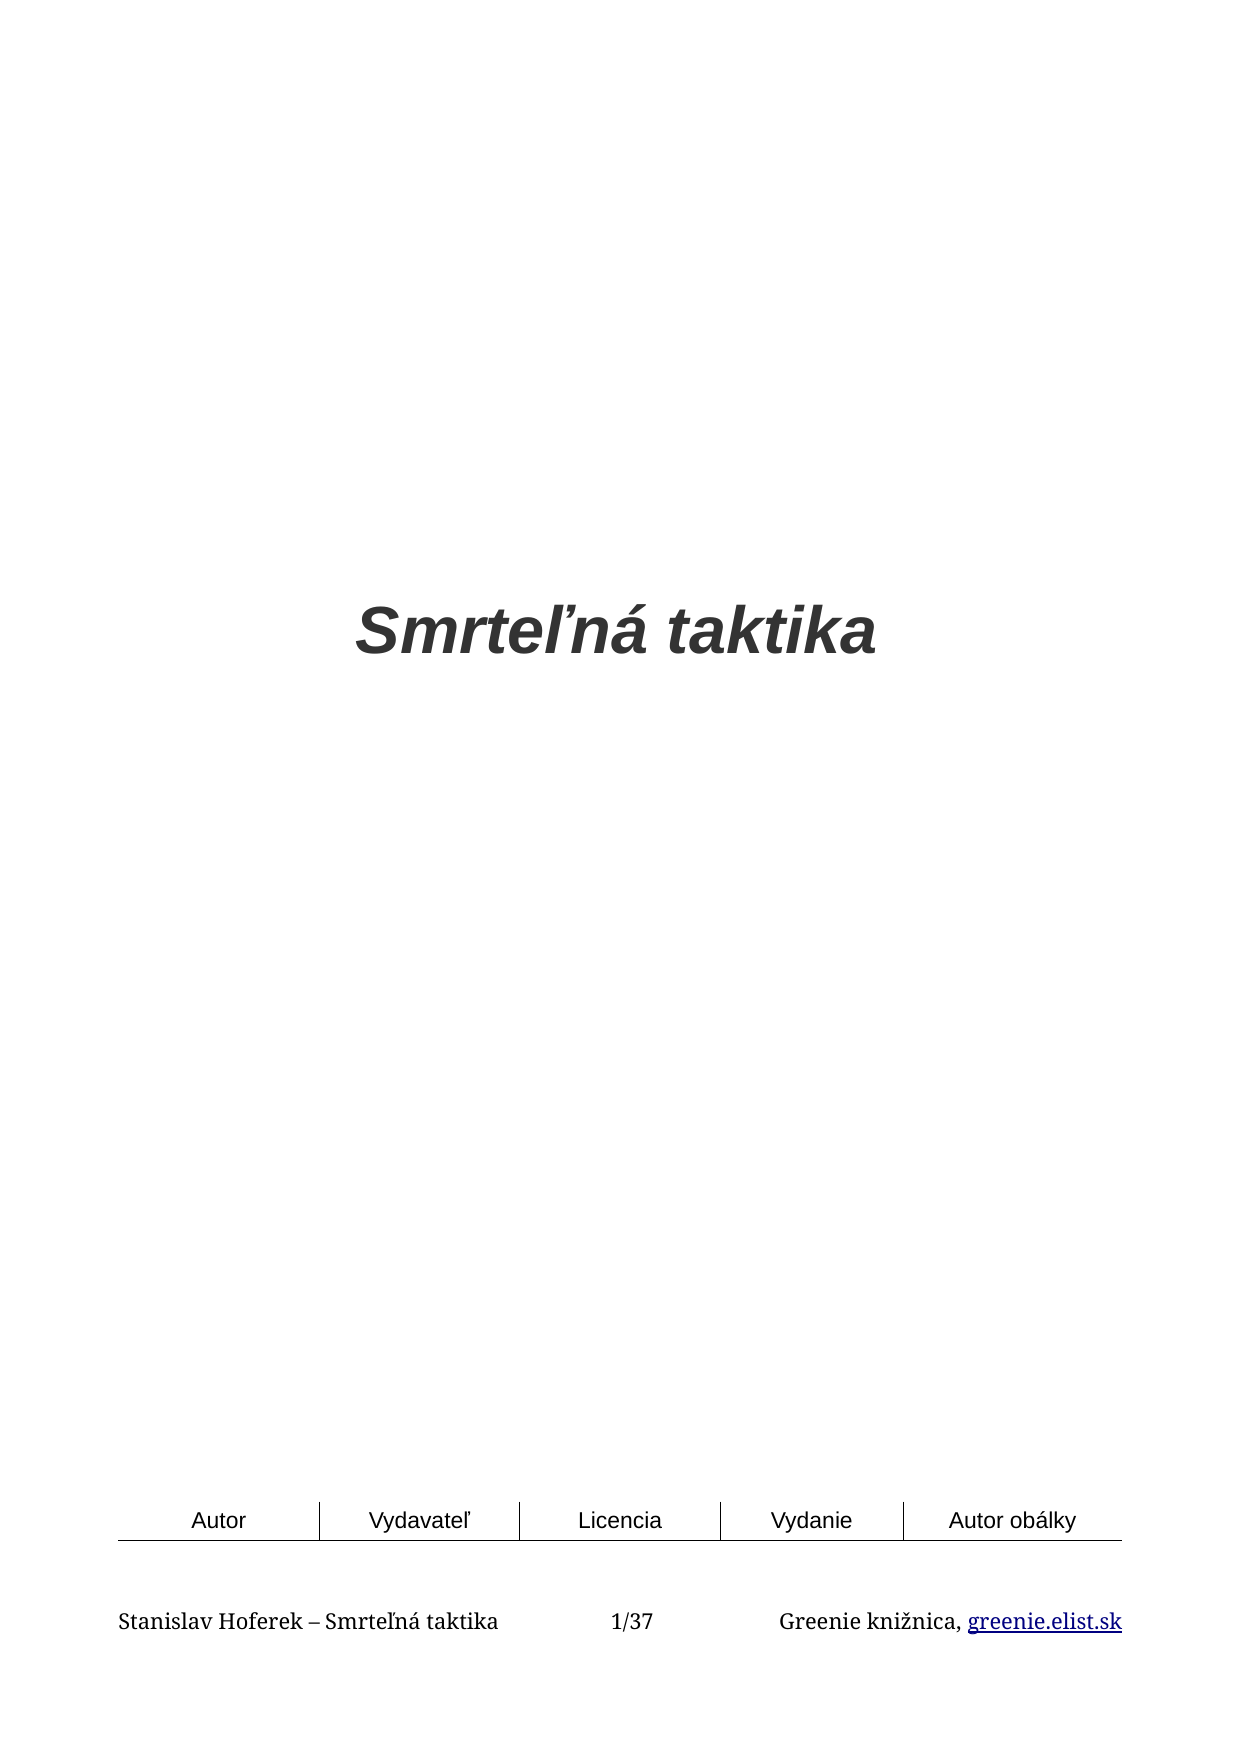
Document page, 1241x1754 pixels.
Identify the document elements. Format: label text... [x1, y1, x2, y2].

subtitle Smrteľná taktika [118, 591, 1122, 667]
table_header Autor obálky [904, 1502, 1122, 1539]
table_header Licencia [520, 1502, 720, 1539]
table_header Vydanie [721, 1502, 903, 1539]
table_header Vydavateľ [320, 1502, 519, 1539]
table_header Autor [118, 1502, 319, 1539]
